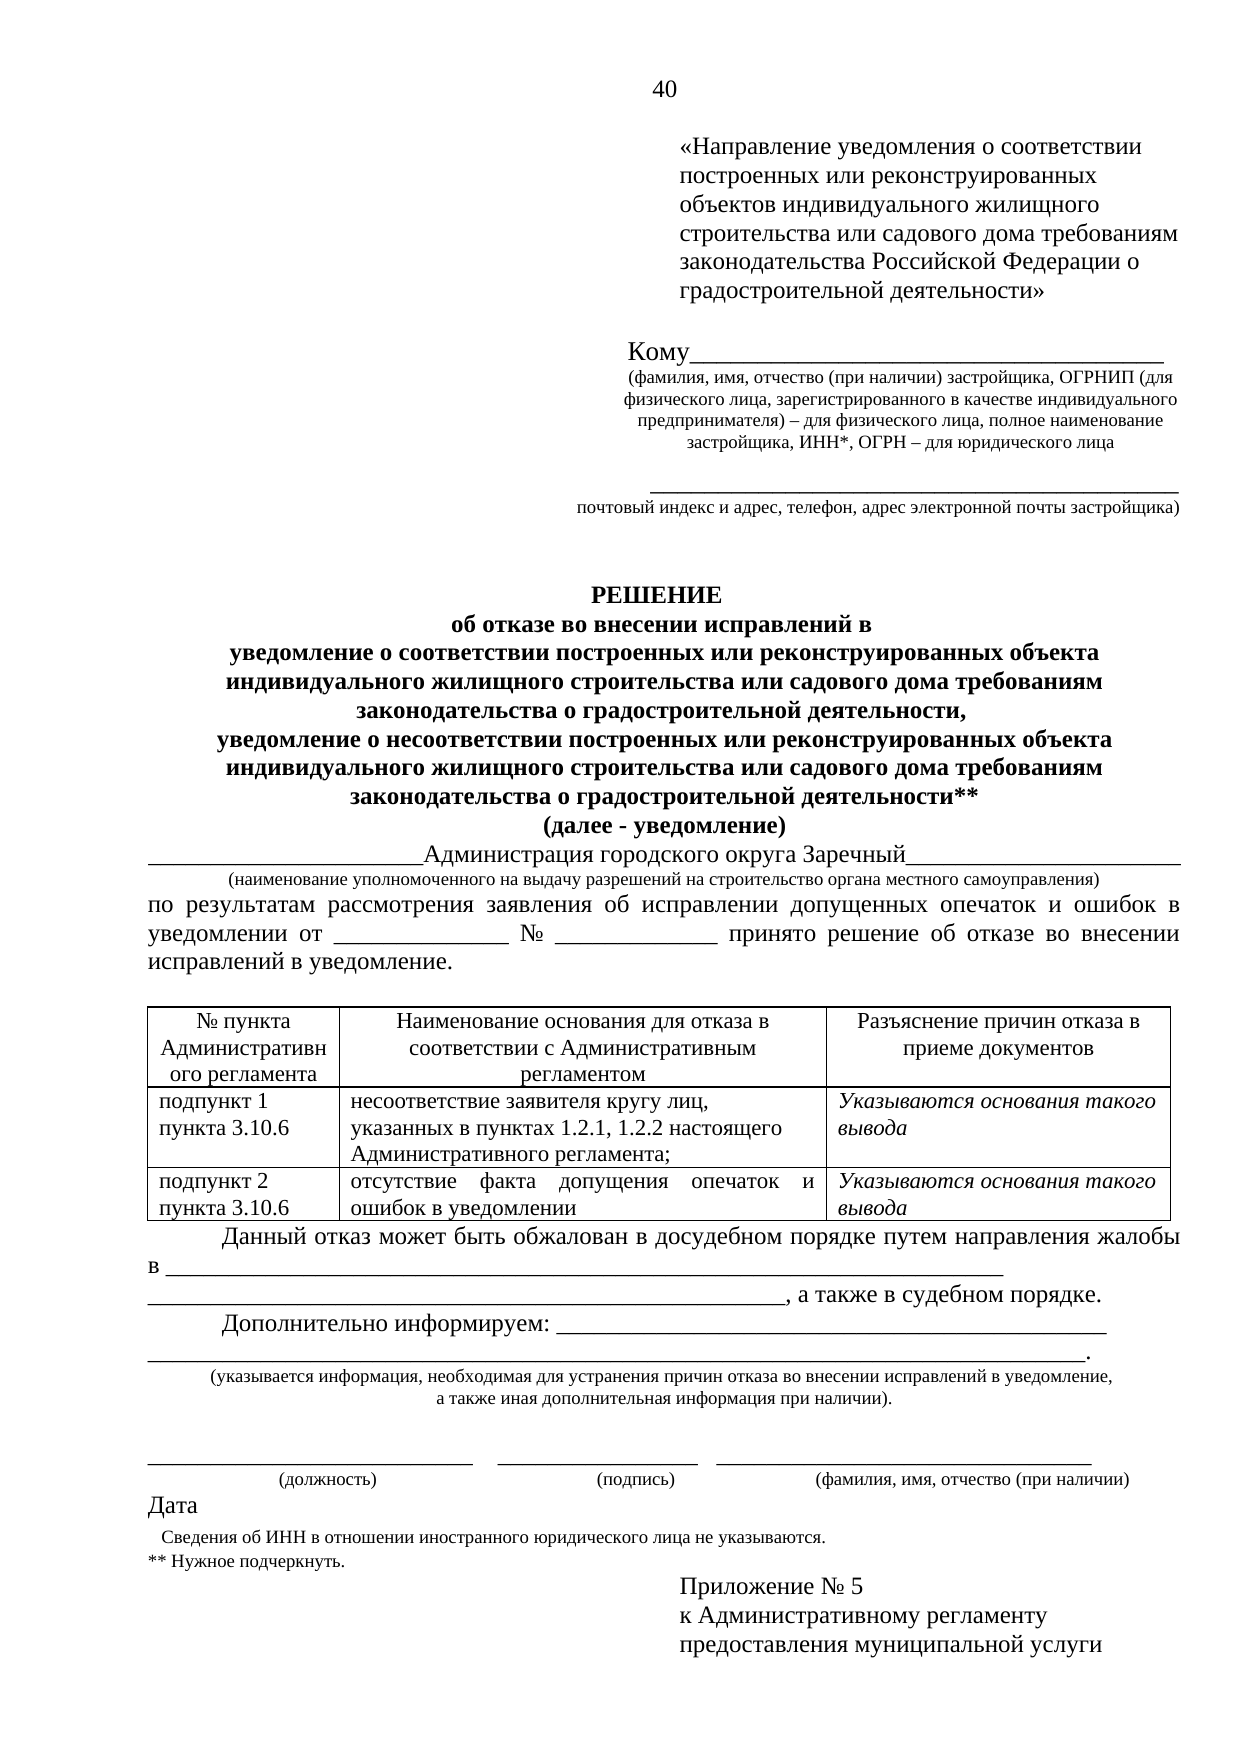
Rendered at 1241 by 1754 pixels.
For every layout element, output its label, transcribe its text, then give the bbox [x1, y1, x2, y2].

text Сведения об ИНН в отношении иностранного юридического лица не указываются. [148, 1518, 1181, 1549]
text почтовый индекс и адрес, телефон, адрес электронной почты застройщика) [576, 496, 1181, 518]
text Данный отказ может быть обжалован в досудебном порядке путем направления жалобы в ___________________________________________________________________ [148, 1221, 1181, 1279]
text (фамилия, имя, отчество (при наличии) застройщика, ОГРНИП (для физического лица, зарегистрированного в качестве индивидуального предпринимателя) – для физического лица, полное наименование застройщика, ИНН*, ОГРН – для юридического лица [620, 366, 1181, 452]
text ___________________________________________________________________________. [148, 1336, 1181, 1365]
table_cell Указываются основания такого вывода [827, 1088, 1170, 1167]
table_cell подпункт 1 пункта 3.10.6 [148, 1088, 339, 1167]
text __________________________ ________________ ______________________________ [148, 1439, 1181, 1468]
table_cell несоответствие заявителя кругу лиц, указанных в пунктах 1.2.1, 1.2.2 настоящего Административного регламента; [340, 1088, 826, 1167]
text (наименование уполномоченного на выдачу разрешений на строительство органа местного самоуправления) [148, 867, 1181, 889]
text Приложение № 5 [679, 1571, 1181, 1600]
table_cell Указываются основания такого вывода [827, 1168, 1170, 1220]
text по результатам рассмотрения заявления об исправлении допущенных опечаток и ошибок в уведомлении от ______________ № _____________ принято решение об отказе во внесении исправлений в уведомление. [148, 889, 1181, 975]
text ______________________Администрация городского округа Заречный______________________ [148, 839, 1181, 867]
text РЕШЕНИЕ [148, 580, 1181, 609]
text _______________________________________ [148, 465, 1181, 496]
text «Направление уведомления о соответствии построенных или реконструированных объектов индивидуального жилищного строительства или садового дома требованиям законодательства Российской Федерации о градостроительной деятельности» [679, 131, 1181, 304]
text об отказе во внесении исправлений в уведомление о соответствии построенных или реконструированных объекта индивидуального жилищного строительства или садового дома требованиям законодательства о градостроительной деятельности, уведомление о несоответствии построенных или реконструированных объекта индивидуального жилищного строительства или садового дома требованиям законодательства о градостроительной деятельности** (далее - уведомление) [148, 609, 1181, 839]
table_header Разъяснение причин отказа в приеме документов [827, 1008, 1170, 1086]
text Дополнительно информируем: ____________________________________________ [148, 1308, 1181, 1336]
table_header Наименование основания для отказа в соответствии с Административным регламентом [340, 1008, 826, 1086]
text Дата [148, 1490, 1181, 1518]
text (должность) (подпись) (фамилия, имя, отчество (при наличии) [148, 1468, 1181, 1490]
table_header № пункта Административного регламента [148, 1008, 339, 1086]
text к Административному регламенту предоставления муниципальной услуги [679, 1600, 1181, 1657]
text ___________________________________________________, а также в судебном порядке. [148, 1279, 1181, 1308]
table_cell подпункт 2 пункта 3.10.6 [148, 1168, 339, 1220]
text ** Нужное подчеркнуть. [148, 1549, 1181, 1571]
text Кому___________________________________ [148, 335, 1181, 366]
text (указывается информация, необходимая для устранения причин отказа во внесении исправлений в уведомление, а также иная дополнительная информация при наличии). [148, 1365, 1181, 1408]
